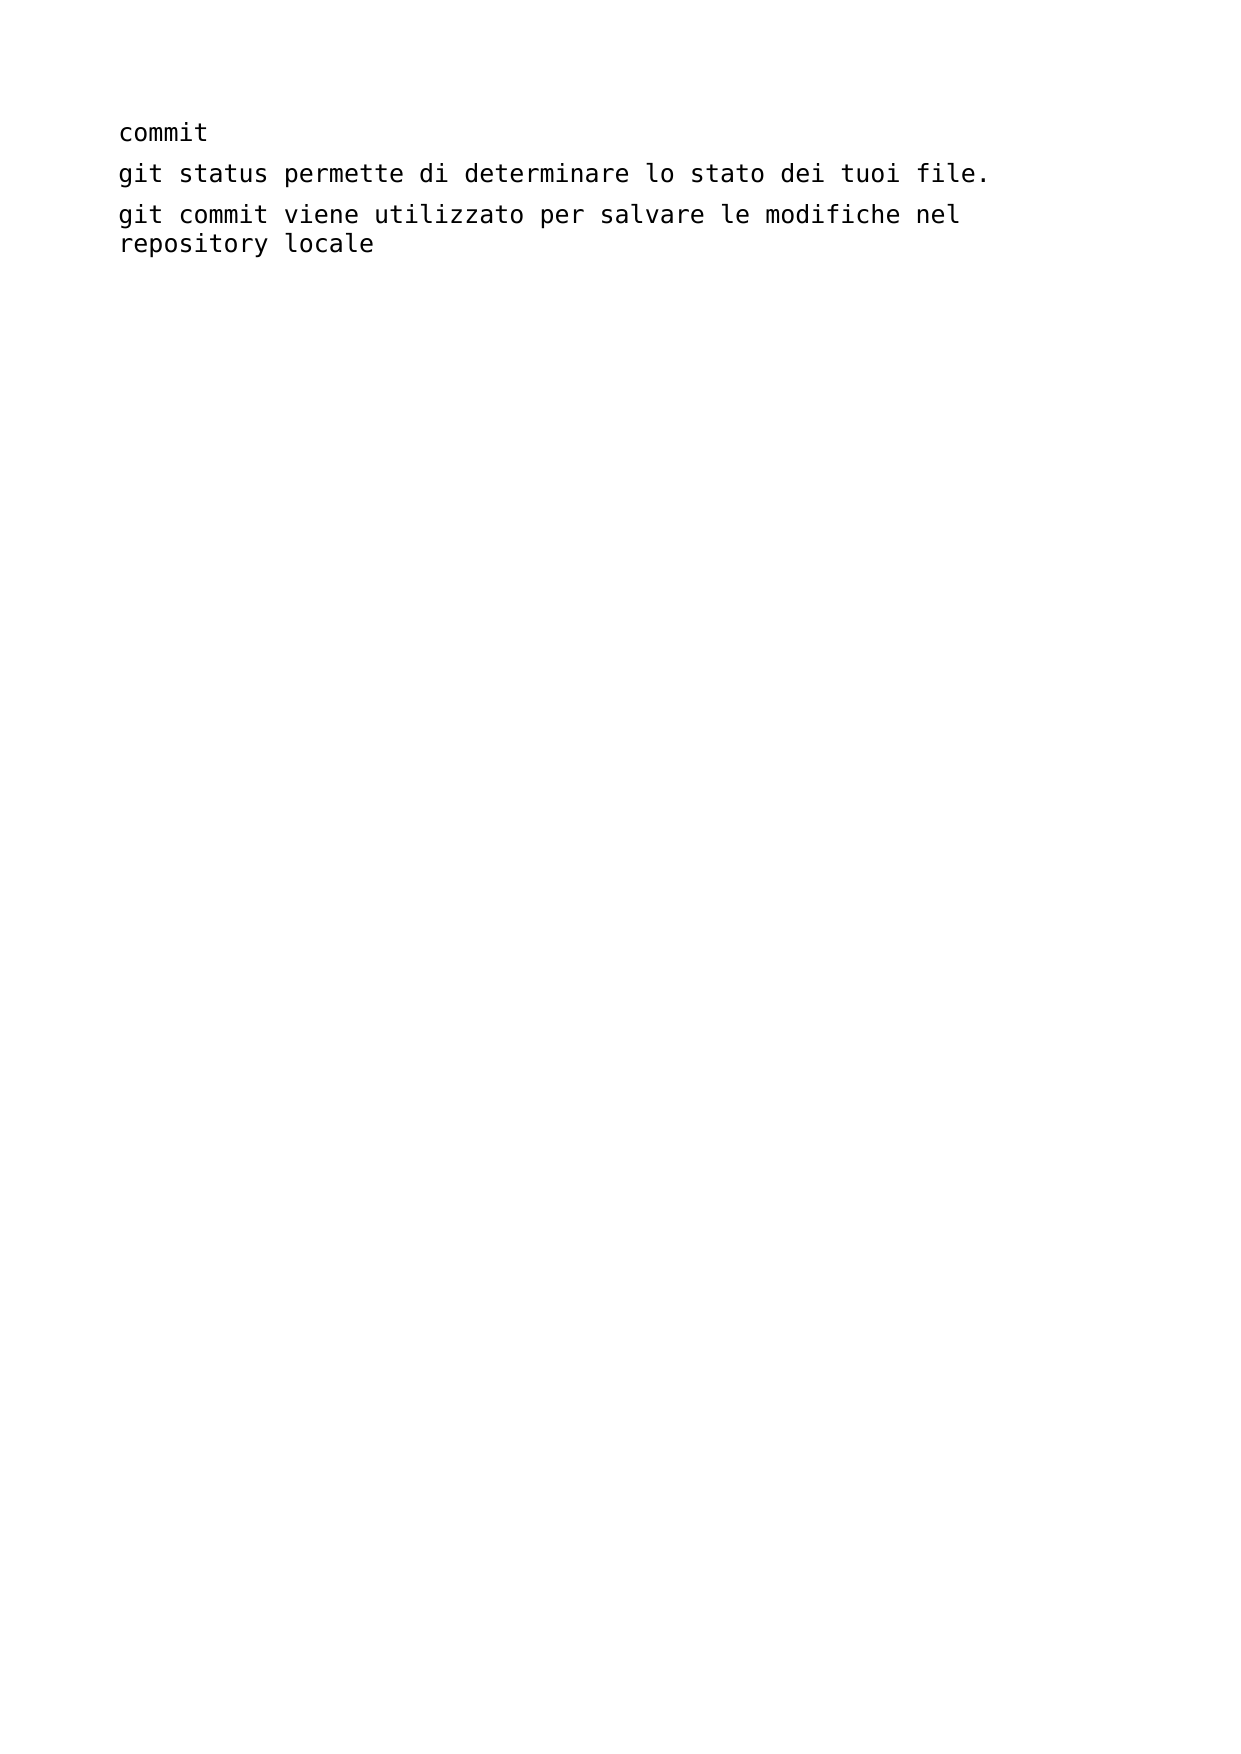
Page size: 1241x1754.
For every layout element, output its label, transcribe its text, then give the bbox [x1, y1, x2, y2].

text commit [118, 118, 1122, 147]
text git status permette di determinare lo stato dei tuoi file. [118, 159, 1122, 188]
text git commit viene utilizzato per salvare le modifiche nel repository locale [118, 200, 1122, 258]
